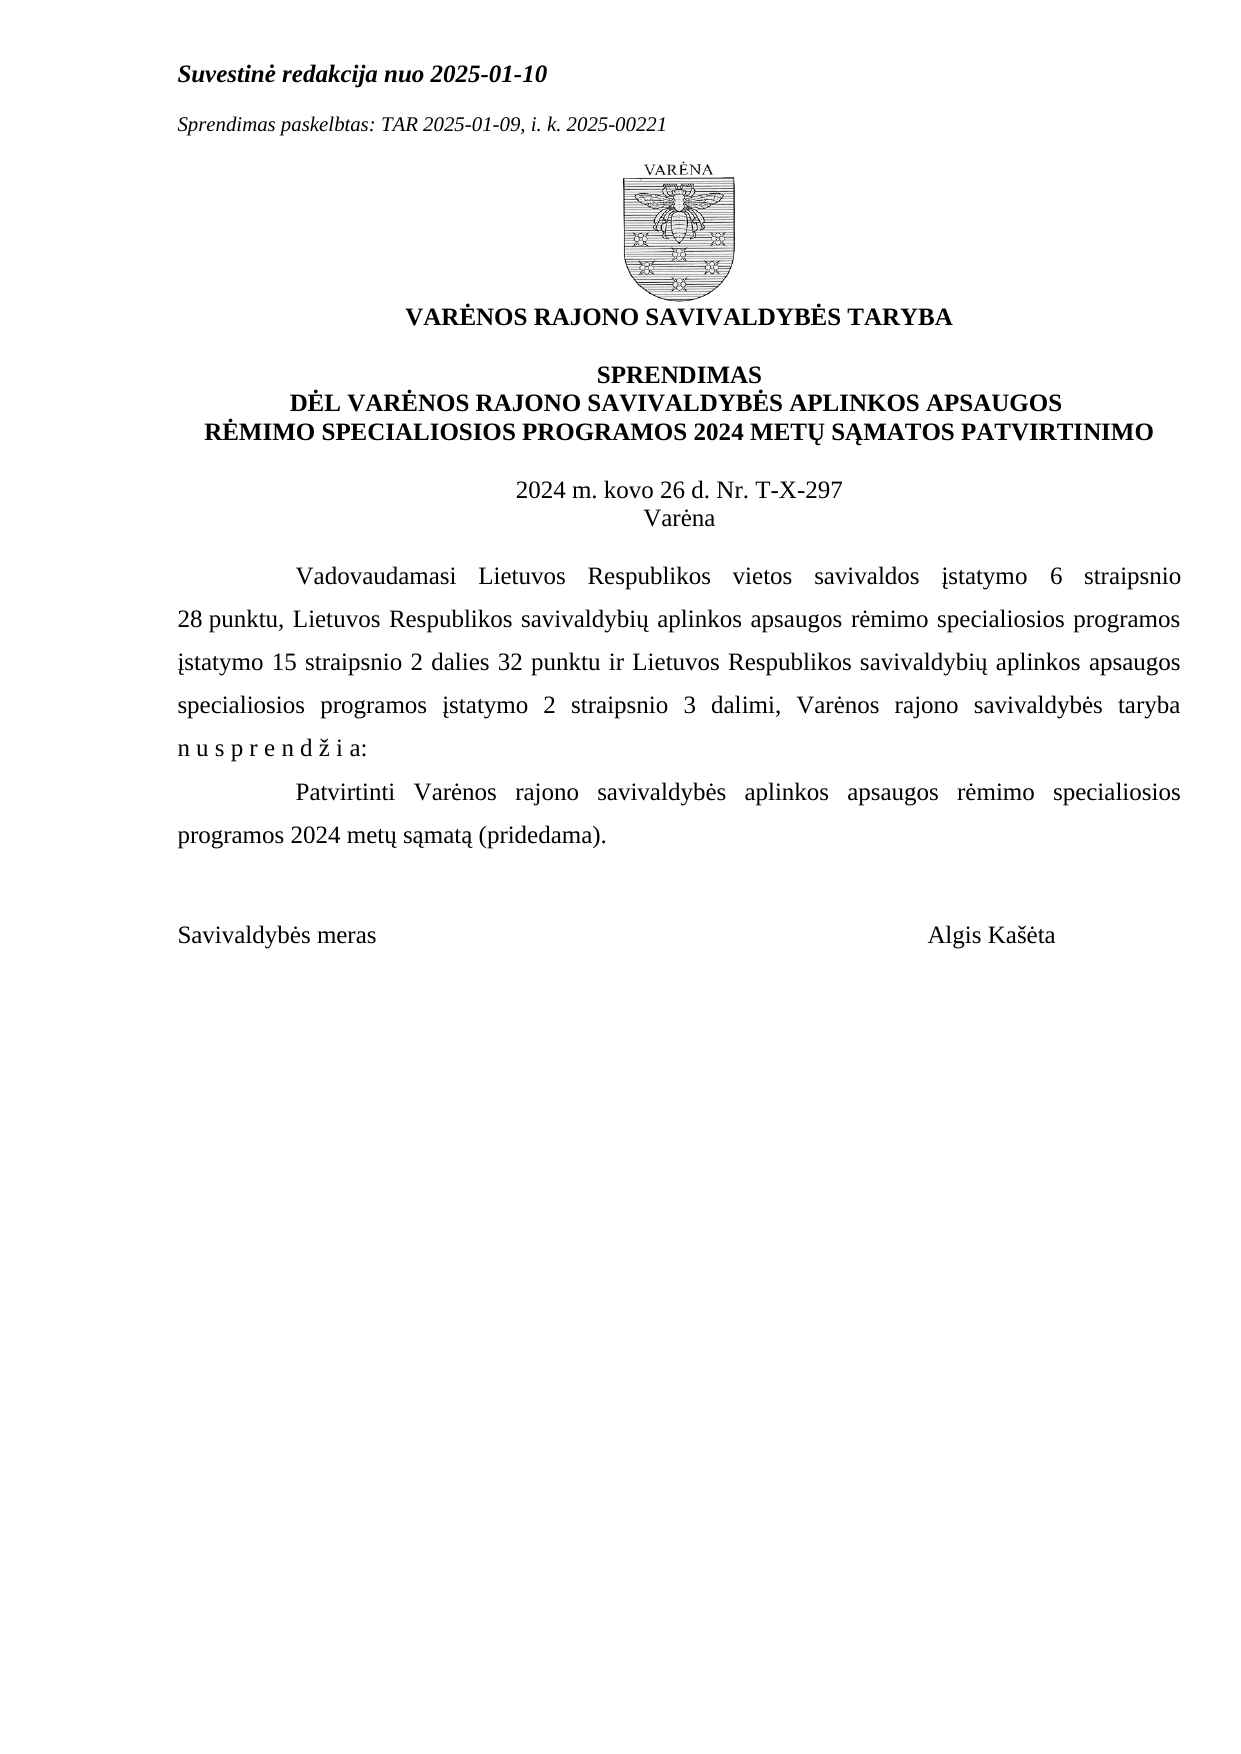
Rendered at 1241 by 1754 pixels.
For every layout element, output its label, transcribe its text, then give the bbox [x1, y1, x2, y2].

subtitle Savivaldybės meras Algis Kašėta [177, 920, 1181, 949]
text SPRENDIMAS [177, 360, 1181, 388]
text VARĖNOS RAJONO SAVIVALDYBĖS TARYBA [177, 302, 1181, 331]
text 2024 m. kovo 26 d. Nr. T-X-297 [177, 475, 1181, 503]
text DĖL VARĖNOS RAJONO SAVIVALDYBĖS APLINKOS APSAUGOS [177, 388, 1181, 417]
text Varėna [177, 503, 1181, 532]
text Vadovaudamasi Lietuvos Respublikos vietos savivaldos įstatymo 6 straipsnio 28 punktu, Lietuvos Respublikos savivaldybių aplinkos apsaugos rėmimo specialiosios programos įstatymo 15 straipsnio 2 dalies 32 punktu ir Lietuvos Respublikos savivaldybių aplinkos apsaugos specialiosios programos įstatymo 2 straipsnio 3 dalimi, Varėnos rajono savivaldybės taryba nusprendžia: [177, 561, 1181, 762]
text Suvestinė redakcija nuo 2025-01-10 [177, 59, 1181, 88]
text Patvirtinti Varėnos rajono savivaldybės aplinkos apsaugos rėmimo specialiosios programos 2024 metų sąmatą (pridedama). [177, 777, 1181, 848]
text Sprendimas paskelbtas: TAR 2025-01-09, i. k. 2025-00221 [177, 112, 1181, 136]
text RĖMIMO SPECIALIOSIOS PROGRAMOS 2024 METŲ SĄMATOS PATVIRTINIMO [177, 417, 1181, 446]
